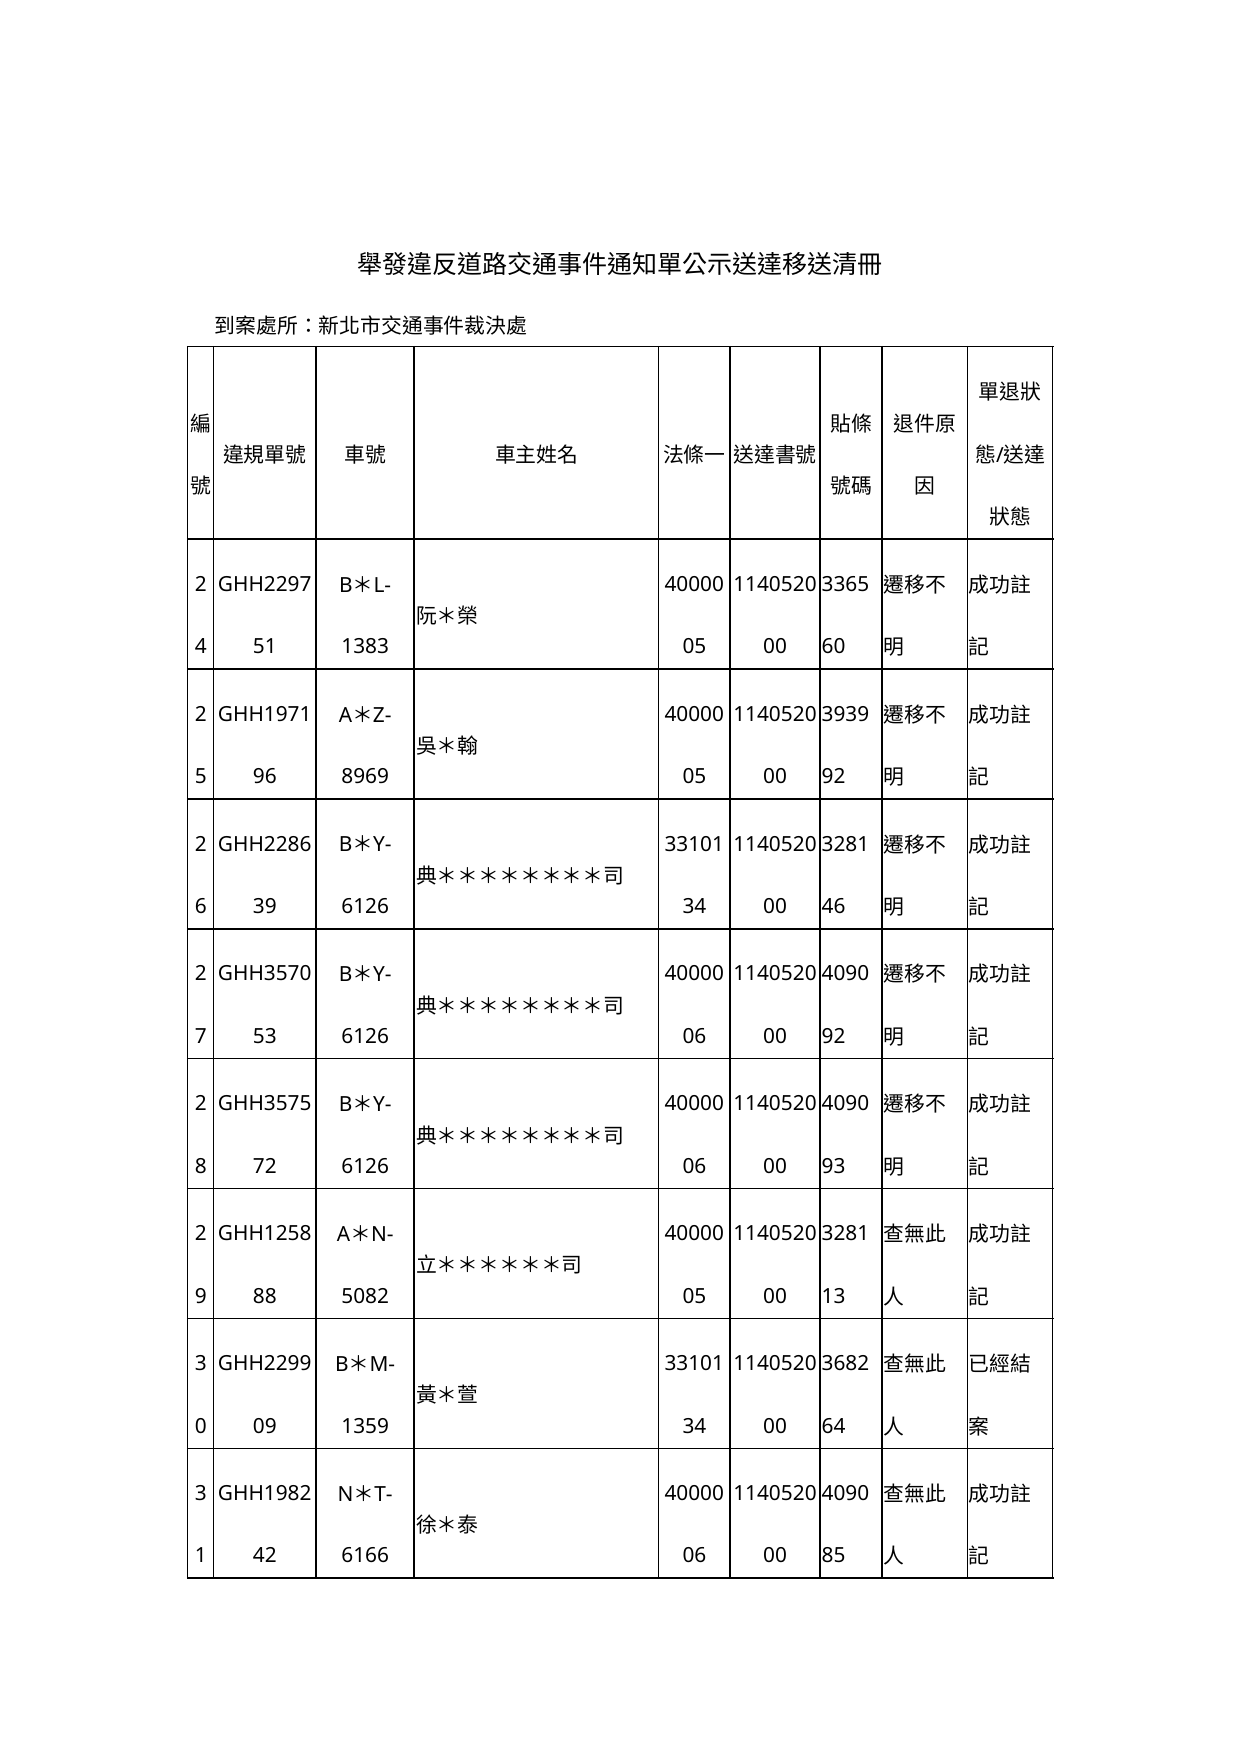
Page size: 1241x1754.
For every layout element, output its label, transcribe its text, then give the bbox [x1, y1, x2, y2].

table_cell 328146 [821, 800, 881, 928]
table_cell 409092 [821, 930, 881, 1058]
table_cell 3310134 [659, 800, 729, 928]
table_cell B＊Y-6126 [317, 930, 413, 1058]
table_cell 成功註記 [968, 670, 1052, 798]
table_cell 查無此人 [883, 1319, 967, 1447]
table_cell 368264 [821, 1319, 881, 1447]
table_cell 遷移不明 [883, 670, 967, 798]
table_cell 114052000 [731, 670, 819, 798]
table_cell 黃＊萱 [415, 1319, 658, 1447]
table_cell 4000006 [659, 1059, 729, 1188]
table_header 違規單號 [214, 347, 315, 538]
table_cell 4000005 [659, 540, 729, 668]
table_cell GHH229909 [214, 1319, 315, 1447]
table_cell N＊T-6166 [317, 1449, 413, 1577]
table_cell 4000006 [659, 1449, 729, 1577]
table_cell 成功註記 [968, 930, 1052, 1058]
table_cell 成功註記 [968, 1449, 1052, 1577]
table_cell 24 [188, 540, 213, 668]
table_cell 114052000 [731, 930, 819, 1058]
table_cell 28 [188, 1059, 213, 1188]
table_cell 328113 [821, 1189, 881, 1317]
table_cell 立＊＊＊＊＊＊司 [415, 1189, 658, 1317]
table_cell 徐＊泰 [415, 1449, 658, 1577]
text 到案處所：新北市交通事件裁決處 [187, 283, 1053, 346]
text 舉發違反道路交通事件通知單公示送達移送清冊 [187, 221, 1053, 283]
table_header 送達書號 [731, 347, 819, 538]
table_cell A＊Z-8969 [317, 670, 413, 798]
table_cell 114052000 [731, 1319, 819, 1447]
table_cell 典＊＊＊＊＊＊＊＊司 [415, 1059, 658, 1188]
table_cell A＊N-5082 [317, 1189, 413, 1317]
table_cell 3310134 [659, 1319, 729, 1447]
table_cell 遷移不明 [883, 930, 967, 1058]
table_cell 114052000 [731, 1059, 819, 1188]
table_cell 25 [188, 670, 213, 798]
table_cell 393992 [821, 670, 881, 798]
table_cell GHH197196 [214, 670, 315, 798]
table_cell 114052000 [731, 540, 819, 668]
table_header 車主姓名 [415, 347, 658, 538]
table_cell GHH229751 [214, 540, 315, 668]
table_cell 114052000 [731, 1449, 819, 1577]
table_cell GHH125888 [214, 1189, 315, 1317]
table_cell 已經結案 [968, 1319, 1052, 1447]
table_cell 114052000 [731, 800, 819, 928]
table_cell B＊M-1359 [317, 1319, 413, 1447]
table_header 車號 [317, 347, 413, 538]
table_cell 吳＊翰 [415, 670, 658, 798]
table_header 法條一 [659, 347, 729, 538]
table_cell 409085 [821, 1449, 881, 1577]
table_cell GHH228639 [214, 800, 315, 928]
table_cell 遷移不明 [883, 540, 967, 668]
table_cell 29 [188, 1189, 213, 1317]
table_cell B＊Y-6126 [317, 1059, 413, 1188]
table_cell 成功註記 [968, 540, 1052, 668]
table_cell 阮＊榮 [415, 540, 658, 668]
table_cell 4000005 [659, 1189, 729, 1317]
table_cell GHH357053 [214, 930, 315, 1058]
table_cell 查無此人 [883, 1449, 967, 1577]
table_cell 30 [188, 1319, 213, 1447]
table_cell 336560 [821, 540, 881, 668]
table_cell 26 [188, 800, 213, 928]
table_cell 成功註記 [968, 1059, 1052, 1188]
table_cell 31 [188, 1449, 213, 1577]
table_cell 114052000 [731, 1189, 819, 1317]
table_cell 成功註記 [968, 800, 1052, 928]
table_cell 典＊＊＊＊＊＊＊＊司 [415, 930, 658, 1058]
table_header 貼條號碼 [821, 347, 881, 538]
table_cell 遷移不明 [883, 800, 967, 928]
table_cell GHH198242 [214, 1449, 315, 1577]
table_cell B＊Y-6126 [317, 800, 413, 928]
table_cell 遷移不明 [883, 1059, 967, 1188]
table_cell B＊L-1383 [317, 540, 413, 668]
table_cell 27 [188, 930, 213, 1058]
table_cell 查無此人 [883, 1189, 967, 1317]
table_header 單退狀態/送達狀態 [968, 347, 1052, 538]
table_cell 4000005 [659, 670, 729, 798]
table_cell 409093 [821, 1059, 881, 1188]
table_header 編號 [188, 347, 213, 538]
table_cell 典＊＊＊＊＊＊＊＊司 [415, 800, 658, 928]
table_cell GHH357572 [214, 1059, 315, 1188]
table_cell 4000006 [659, 930, 729, 1058]
table_cell 成功註記 [968, 1189, 1052, 1317]
table_header 退件原因 [883, 347, 967, 538]
